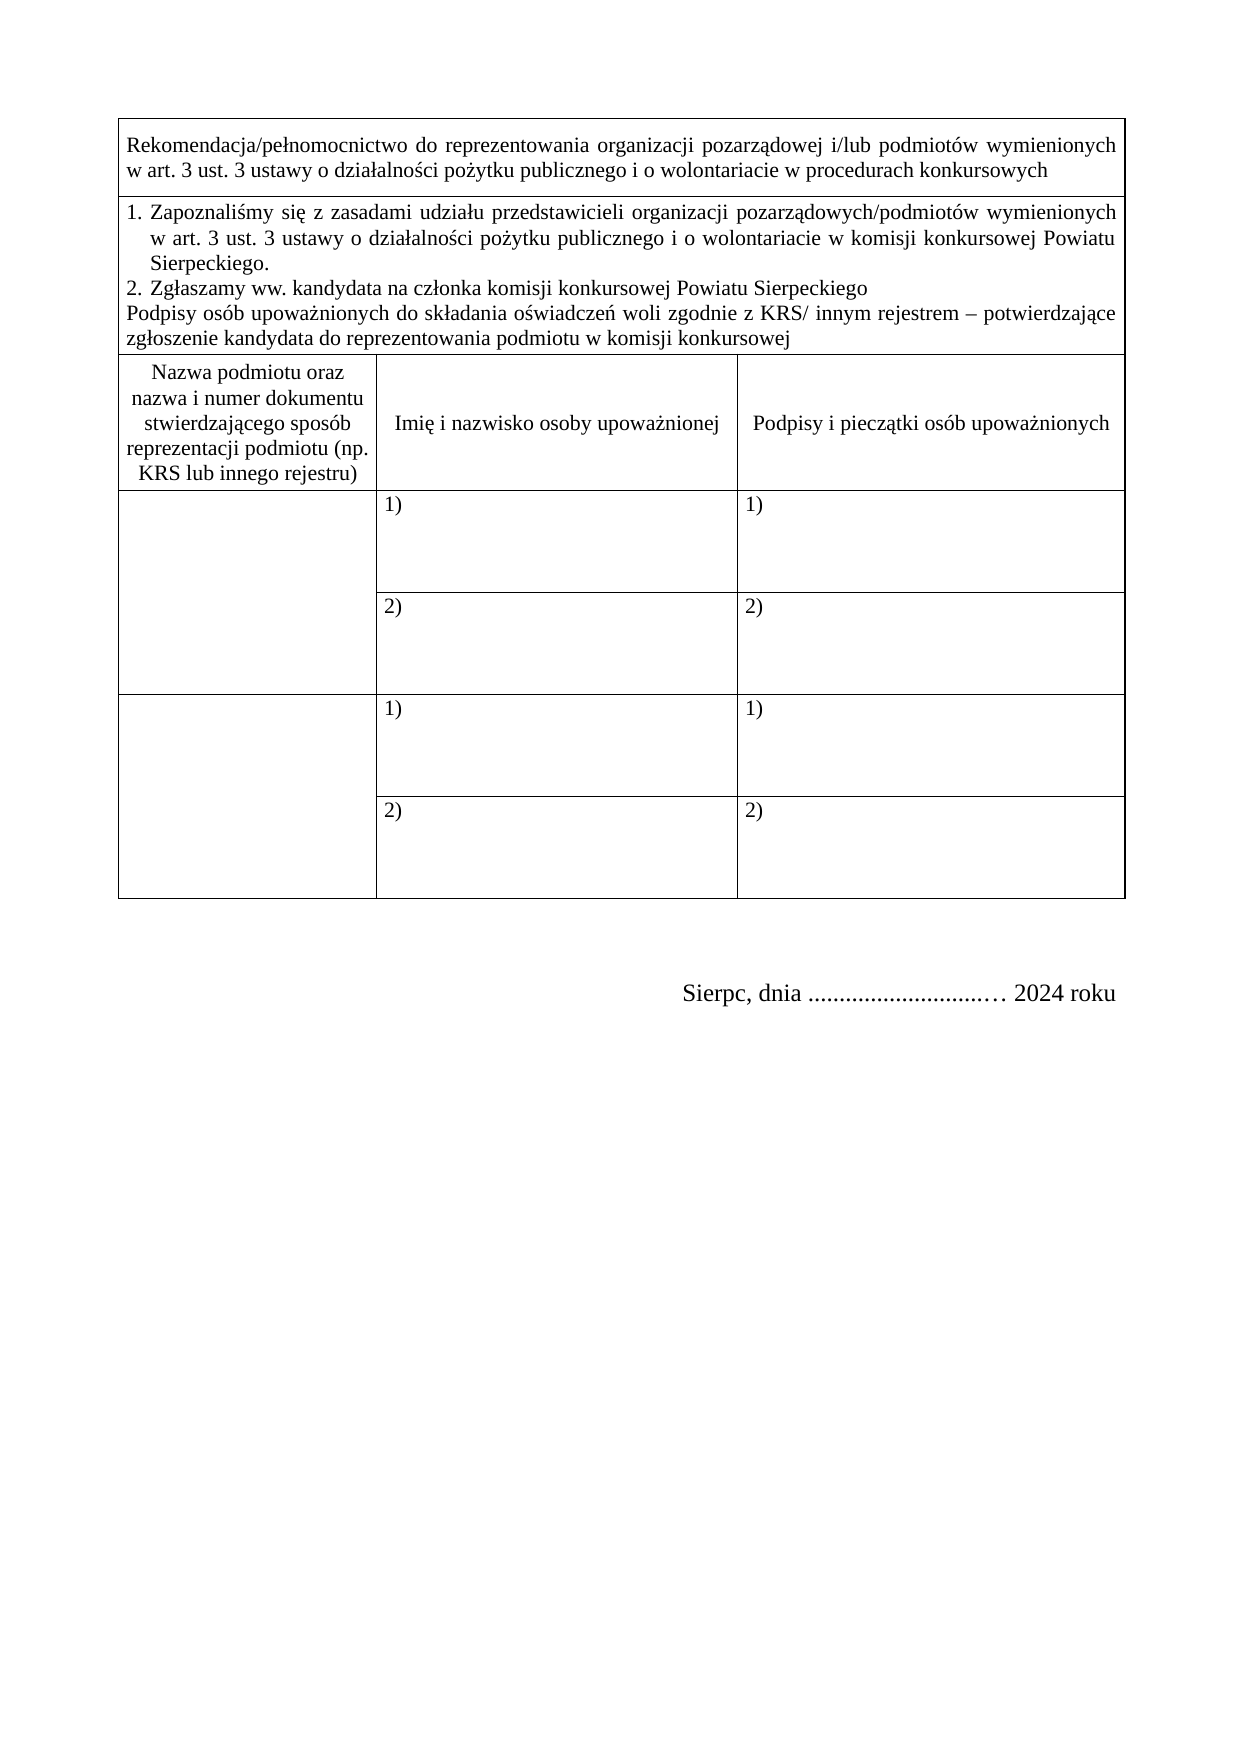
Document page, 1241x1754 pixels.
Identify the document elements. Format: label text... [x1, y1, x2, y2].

table_cell Nazwa podmiotu oraz nazwa i numer dokumentu stwierdzającego sposób reprezentacji podmiotu (np. KRS lub innego rejestru) [119, 355, 376, 490]
table_cell Imię i nazwisko osoby upoważnionej [377, 355, 737, 490]
table_cell [119, 695, 376, 898]
table_cell 1) [738, 695, 1124, 796]
text Sierpc, dnia ............................… 2024 roku [192, 978, 1122, 1007]
table_cell Podpisy i pieczątki osób upoważnionych [738, 355, 1124, 490]
table_cell 2) [738, 593, 1124, 694]
table_cell 1) [377, 695, 737, 796]
table_cell 1) [377, 491, 737, 592]
table_cell 1) [738, 491, 1124, 592]
table_cell Rekomendacja/pełnomocnictwo do reprezentowania organizacji pozarządowej i/lub podmiotów wymienionych w art. 3 ust. 3 ustawy o działalności pożytku publicznego i o wolontariacie w procedurach konkursowych [119, 119, 1124, 196]
table_cell 2) [377, 593, 737, 694]
table_cell [119, 491, 376, 694]
table_cell Zapoznaliśmy się z zasadami udziału przedstawicieli organizacji pozarządowych/podmiotów wymienionych w art. 3 ust. 3 ustawy o działalności pożytku publicznego i o wolontariacie w komisji konkursowej Powiatu Sierpeckiego. Zgłaszamy ww. kandydata na członka komisji konkursowej Powiatu Sierpeckiego Podpisy osób upoważnionych do składania oświadczeń woli zgodnie z KRS/ innym rejestrem – potwierdzające zgłoszenie kandydata do reprezentowania podmiotu w komisji konkursowej [119, 197, 1124, 353]
table_cell 2) [377, 797, 737, 898]
table_cell 2) [738, 797, 1124, 898]
